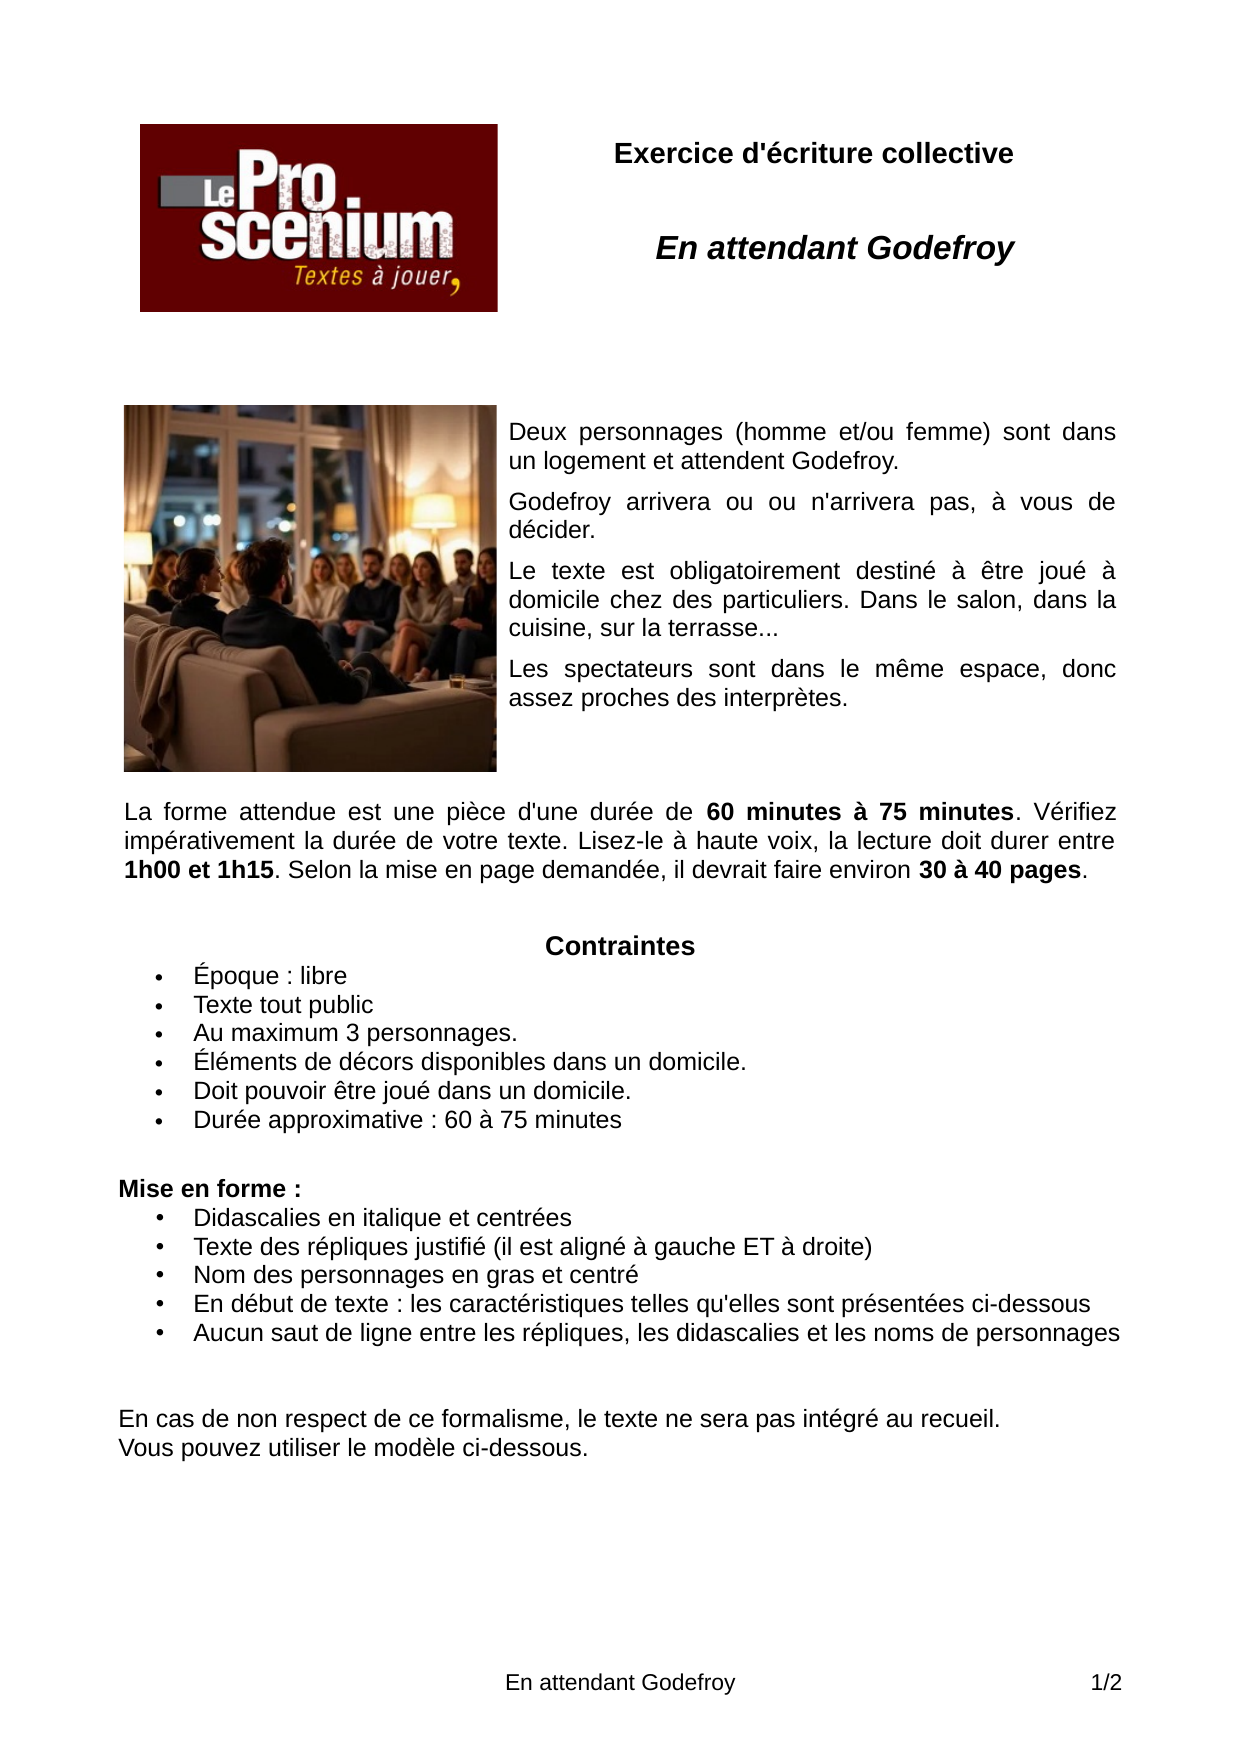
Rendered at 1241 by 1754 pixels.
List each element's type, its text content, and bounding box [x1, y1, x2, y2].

table_header [118, 400, 502, 791]
list Nom des personnages en gras et centré [156, 1260, 1122, 1289]
text Contraintes [118, 929, 1122, 961]
list Durée approximative : 60 à 75 minutes [156, 1104, 1122, 1133]
list Au maximum 3 personnages. [156, 1018, 1122, 1047]
list Texte des répliques justifié (il est aligné à gauche ET à droite) [156, 1231, 1122, 1260]
list Aucun saut de ligne entre les répliques, les didascalies et les noms de personnages [156, 1318, 1122, 1347]
table_cell La forme attendue est une pièce d'une durée de 60 minutes à 75 minutes. Vérifiez impérativement la durée de votre texte. Lisez-le à haute voix, la lecture doit durer entre 1h00 et 1h15. Selon la mise en page demandée, il devrait faire environ 30 à 40 pages. [118, 791, 1123, 889]
picture [123, 405, 497, 772]
picture [140, 124, 498, 312]
table_header [117, 118, 506, 359]
list En début de texte : les caractéristiques telles qu'elles sont présentées ci-dessous [156, 1289, 1122, 1318]
text Vous pouvez utiliser le modèle ci-dessous. [118, 1433, 1122, 1462]
list Époque : libre [156, 961, 1122, 989]
list Didascalies en italique et centrées [156, 1203, 1122, 1231]
list Doit pouvoir être joué dans un domicile. [156, 1076, 1122, 1104]
list Éléments de décors disponibles dans un domicile. [156, 1047, 1122, 1076]
list Texte tout public [156, 989, 1122, 1018]
text Mise en forme : [118, 1174, 1122, 1203]
table_header Exercice d'écriture collective En attendant Godefroy [506, 118, 1122, 359]
text En cas de non respect de ce formalisme, le texte ne sera pas intégré au recueil. [118, 1404, 1122, 1433]
table_header Deux personnages (homme et/ou femme) sont dans un logement et attendent Godefroy. Godefroy arrivera ou ou n'arrivera pas, à vous de décider. Le texte est obligatoirement destiné à être joué à domicile chez des particuliers. Dans le salon, dans la cuisine, sur la terrasse... Les spectateurs sont dans le même espace, donc assez proches des interprètes. [503, 400, 1123, 791]
